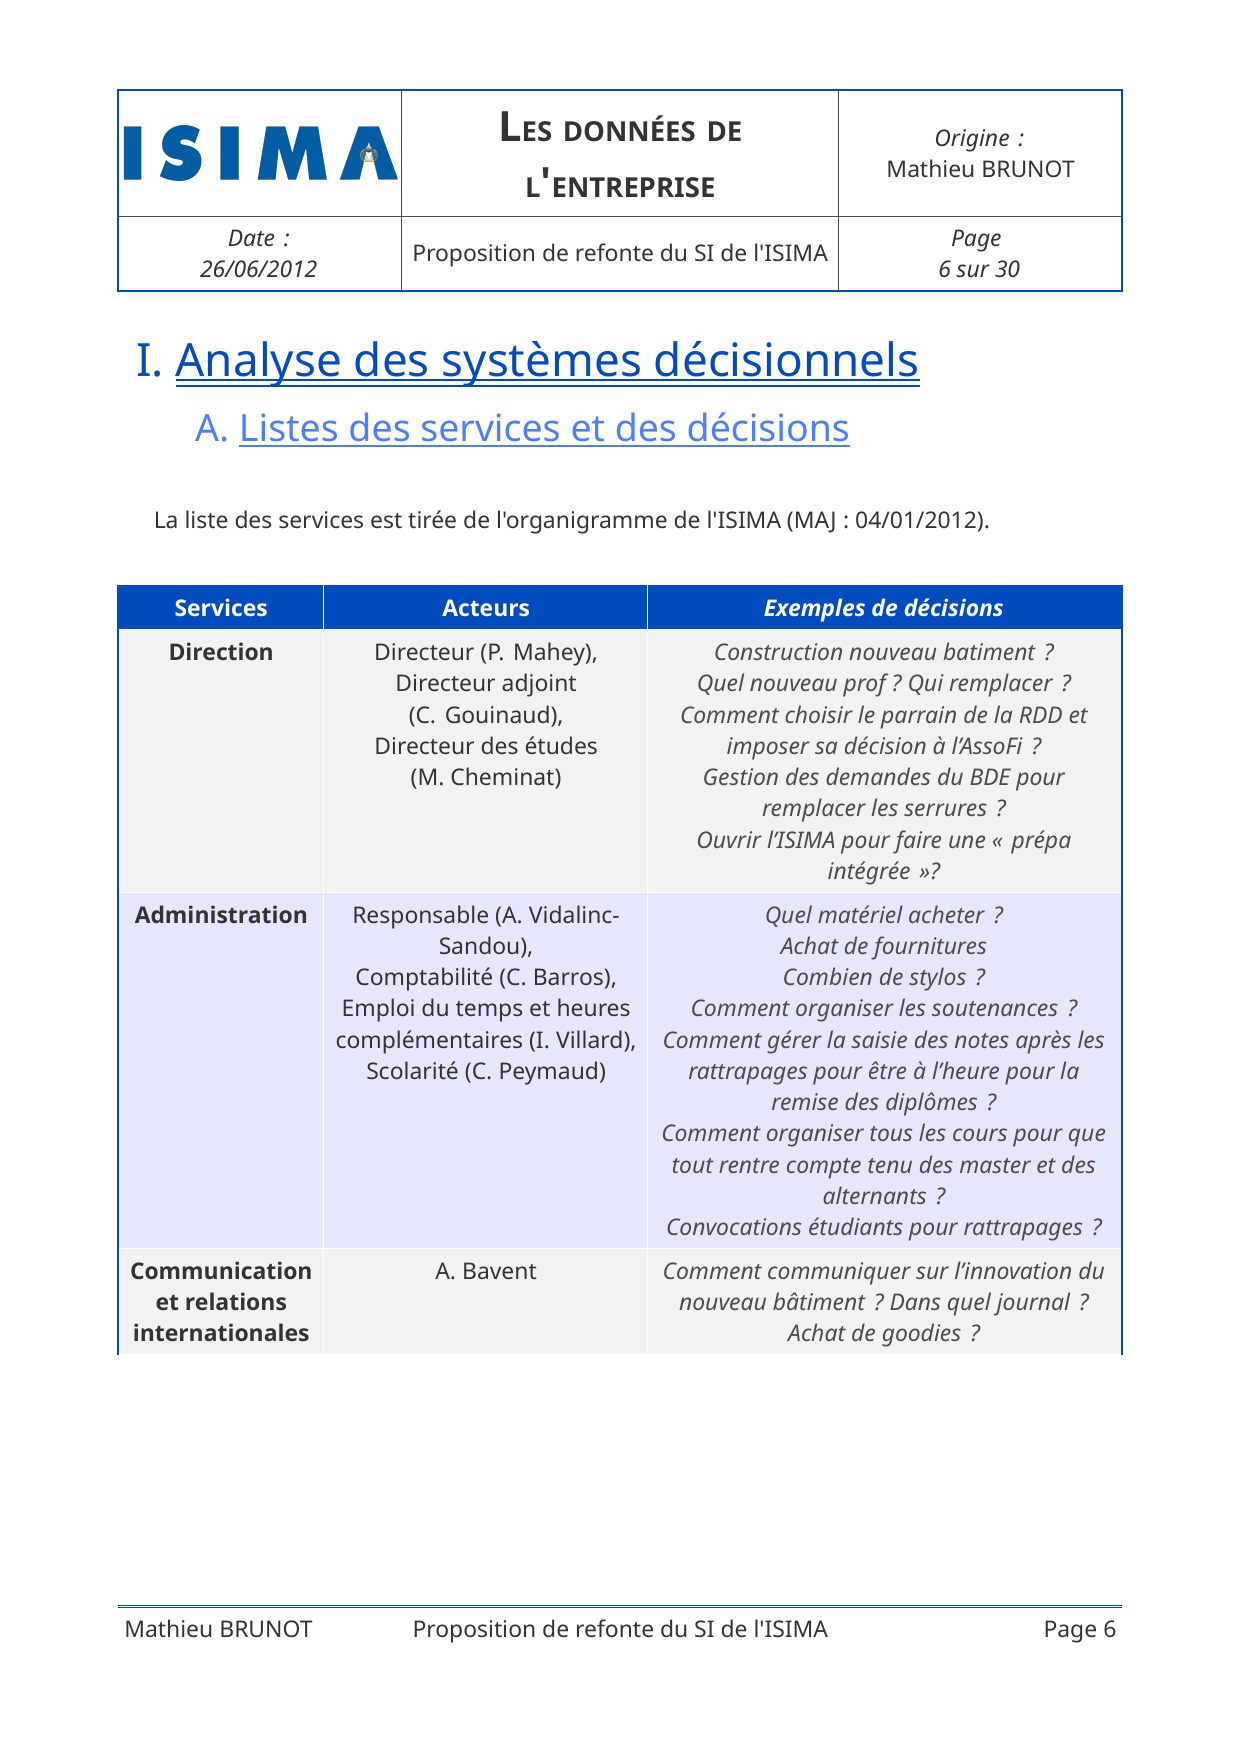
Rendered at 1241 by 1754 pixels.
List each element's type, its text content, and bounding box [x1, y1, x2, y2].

table_cell Directeur (P. Mahey), Directeur adjoint (C. Gouinaud), Directeur des études (M. Cheminat) [324, 630, 647, 892]
picture [123, 125, 398, 181]
table_cell Comment communiquer sur l’innovation du nouveau bâtiment ? Dans quel journal ? Achat de goodies ? [648, 1249, 1121, 1354]
text La liste des services est tirée de l'organigramme de l'ISIMA (MAJ : 04/01/2012). [124, 504, 1116, 535]
table_cell Construction nouveau batiment ? Quel nouveau prof ? Qui remplacer ? Comment choisir le parrain de la RDD et imposer sa décision à l’AssoFi ? Gestion des demandes du BDE pour remplacer les serrures ? Ouvrir l’ISIMA pour faire une « prépa intégrée »? [648, 630, 1121, 892]
table_cell A. Bavent [324, 1249, 647, 1354]
subtitle Analyse des systèmes décisionnels [118, 327, 1116, 389]
subtitle Listes des services et des décisions [177, 402, 1116, 453]
table_header Exemples de décisions [648, 587, 1121, 629]
table_header Acteurs [324, 587, 647, 629]
table_cell Administration [119, 893, 323, 1248]
table_header Services [119, 587, 323, 629]
table_cell Communication et relations internationales [119, 1249, 323, 1354]
table_cell Responsable (A. Vidalinc-Sandou), Comptabilité (C. Barros), Emploi du temps et heures complémentaires (I. Villard), Scolarité (C. Peymaud) [324, 893, 647, 1248]
table_cell Direction [119, 630, 323, 892]
table_cell Quel matériel acheter ? Achat de fournitures Combien de stylos ? Comment organiser les soutenances ? Comment gérer la saisie des notes après les rattrapages pour être à l’heure pour la remise des diplômes ? Comment organiser tous les cours pour que tout rentre compte tenu des master et des alternants ? Convocations étudiants pour rattrapages ? [648, 893, 1121, 1248]
